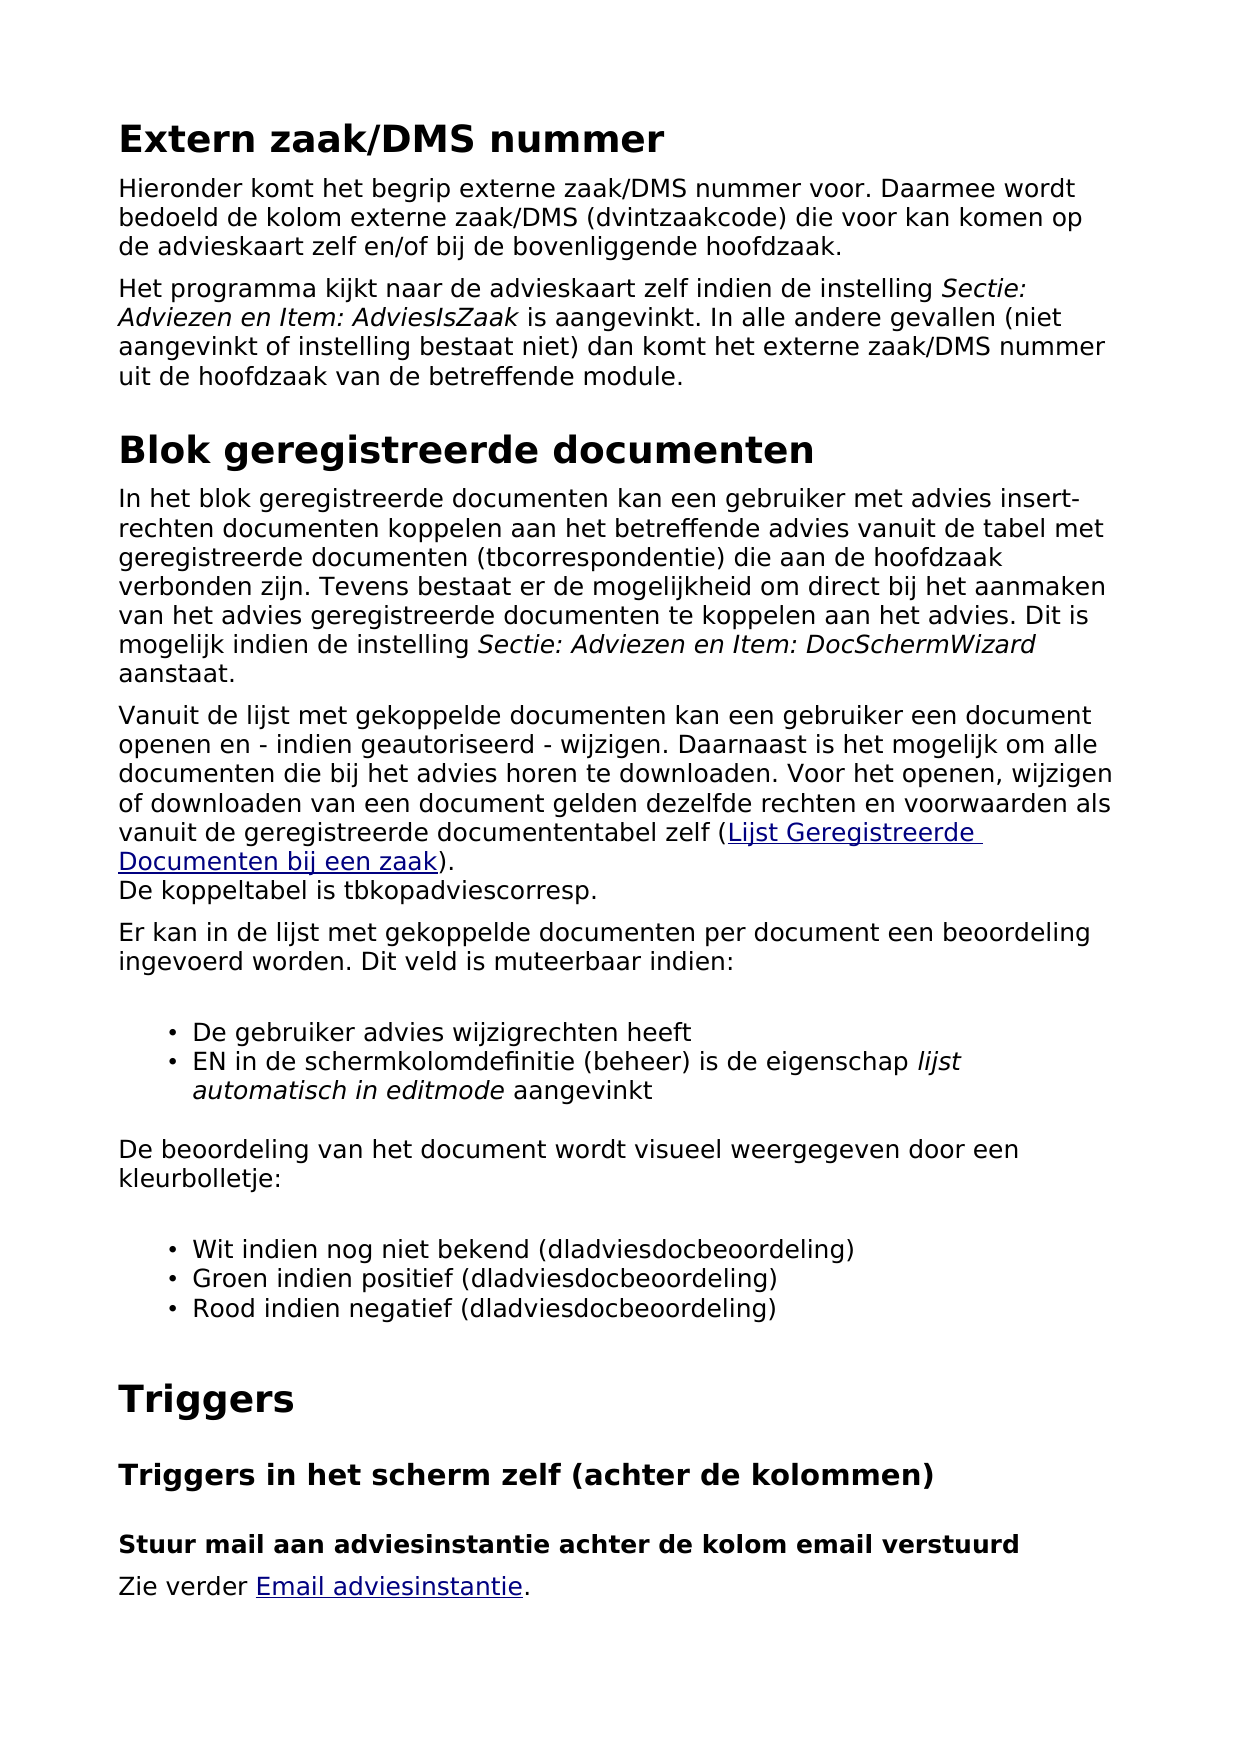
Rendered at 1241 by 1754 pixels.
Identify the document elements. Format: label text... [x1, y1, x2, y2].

text In het blok geregistreerde documenten kan een gebruiker met advies insert-rechten documenten koppelen aan het betreffende advies vanuit de tabel met geregistreerde documenten (tbcorrespondentie) die aan de hoofdzaak verbonden zijn. Tevens bestaat er de mogelijkheid om direct bij het aanmaken van het advies geregistreerde documenten te koppelen aan het advies. Dit is mogelijk indien de instelling Sectie: Adviezen en Item: DocSchermWizard aanstaat. [118, 484, 1122, 689]
text De beoordeling van het document wordt visueel weergegeven door een kleurbolletje: [118, 1135, 1122, 1193]
subtitle Triggers [118, 1377, 1122, 1421]
list Groen indien positief (dladviesdocbeoordeling) [177, 1265, 1122, 1294]
text Er kan in de lijst met gekoppelde documenten per document een beoordeling ingevoerd worden. Dit veld is muteerbaar indien: [118, 918, 1122, 976]
text Zie verder Email adviesinstantie. [118, 1572, 1122, 1601]
list De gebruiker advies wijzigrechten heeft [177, 1018, 1122, 1047]
text Hieronder komt het begrip externe zaak/DMS nummer voor. Daarmee wordt bedoeld de kolom externe zaak/DMS (dvintzaakcode) die voor kan komen op de advieskaart zelf en/of bij de bovenliggende hoofdzaak. [118, 174, 1122, 262]
list Wit indien nog niet bekend (dladviesdocbeoordeling) [177, 1236, 1122, 1265]
list Rood indien negatief (dladviesdocbeoordeling) [177, 1294, 1122, 1323]
subtitle Stuur mail aan adviesinstantie achter de kolom email verstuurd [118, 1530, 1122, 1559]
text Vanuit de lijst met gekoppelde documenten kan een gebruiker een document openen en - indien geautoriseerd - wijzigen. Daarnaast is het mogelijk om alle documenten die bij het advies horen te downloaden. Voor het openen, wijzigen of downloaden van een document gelden dezelfde rechten en voorwaarden als vanuit de geregistreerde documententabel zelf (Lijst Geregistreerde Documenten bij een zaak). De koppeltabel is tbkopadviescorresp. [118, 701, 1122, 905]
subtitle Blok geregistreerde documenten [118, 428, 1122, 472]
subtitle Triggers in het scherm zelf (achter de kolommen) [118, 1459, 1122, 1493]
list EN in de schermkolomdefinitie (beheer) is de eigenschap lijst automatisch in editmode aangevinkt [177, 1047, 1122, 1106]
text Het programma kijkt naar de advieskaart zelf indien de instelling Sectie: Adviezen en Item: AdviesIsZaak is aangevinkt. In alle andere gevallen (niet aangevinkt of instelling bestaat niet) dan komt het externe zaak/DMS nummer uit de hoofdzaak van de betreffende module. [118, 274, 1122, 391]
subtitle Extern zaak/DMS nummer [118, 118, 1122, 162]
